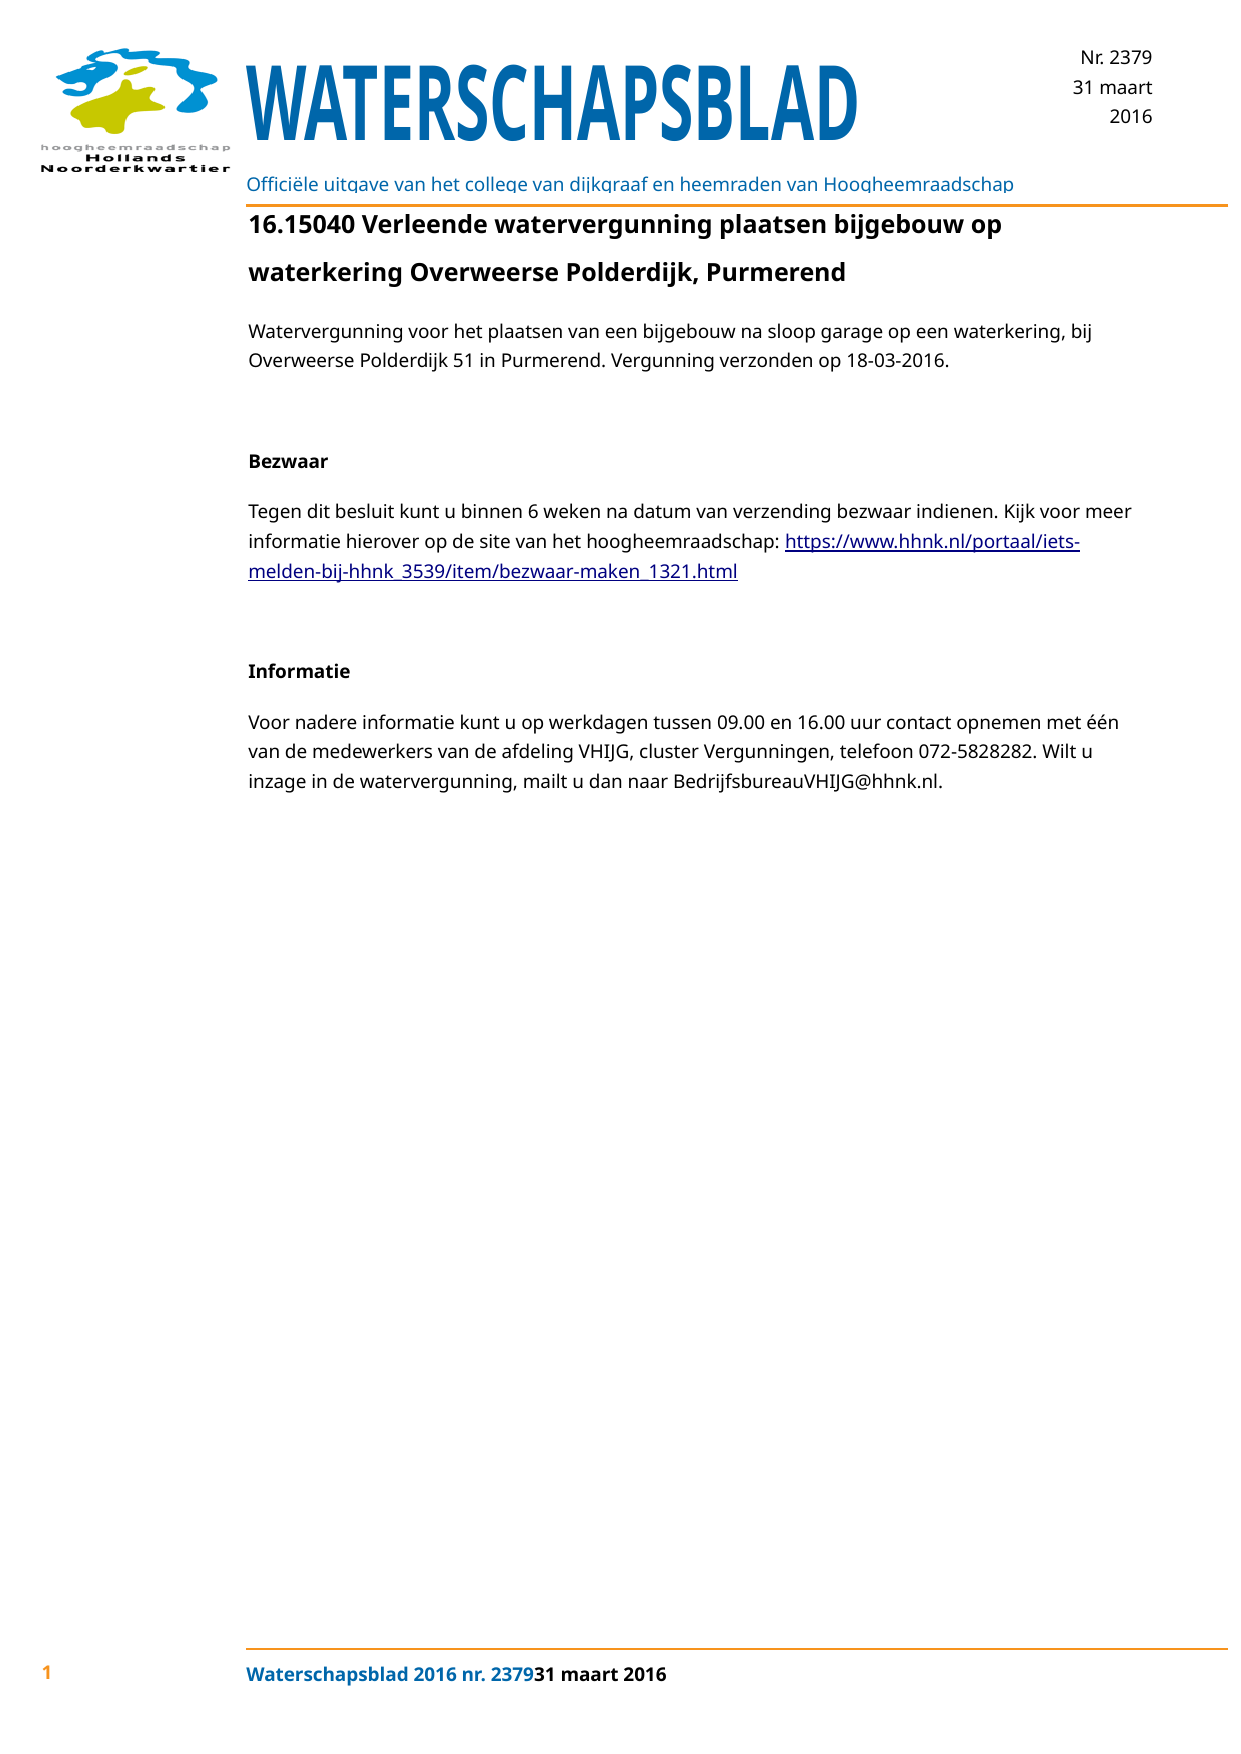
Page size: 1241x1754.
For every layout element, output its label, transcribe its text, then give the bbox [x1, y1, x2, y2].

text Voor nadere informatie kunt u op werkdagen tussen 09.00 en 16.00 uur contact opnemen met één van de medewerkers van de afdeling VHIJG, cluster Vergunningen, telefoon 072-5828282. Wilt u inzage in de watervergunning, mailt u dan naar BedrijfsbureauVHIJG@hhnk.nl. [248, 709, 1152, 794]
text Watervergunning voor het plaatsen van een bijgebouw na sloop garage op een waterkering, bij Overweerse Polderdijk 51 in Purmerend. Vergunning verzonden op 18-03-2016. [248, 318, 1152, 373]
picture [41, 47, 231, 172]
text Informatie [248, 659, 1152, 684]
text Tegen dit besluit kunt u binnen 6 weken na datum van verzending bezwaar indienen. Kijk voor meer informatie hierover op de site van het hoogheemraadschap: https://www.hhnk.nl/portaal/iets-melden-bij-hhnk_3539/item/bezwaar-maken_1321.html [248, 499, 1152, 584]
text 16.15040 Verleende watervergunning plaatsen bijgebouw op waterkering Overweerse Polderdijk, Purmerend [248, 207, 1152, 288]
text Bezwaar [248, 448, 1152, 474]
